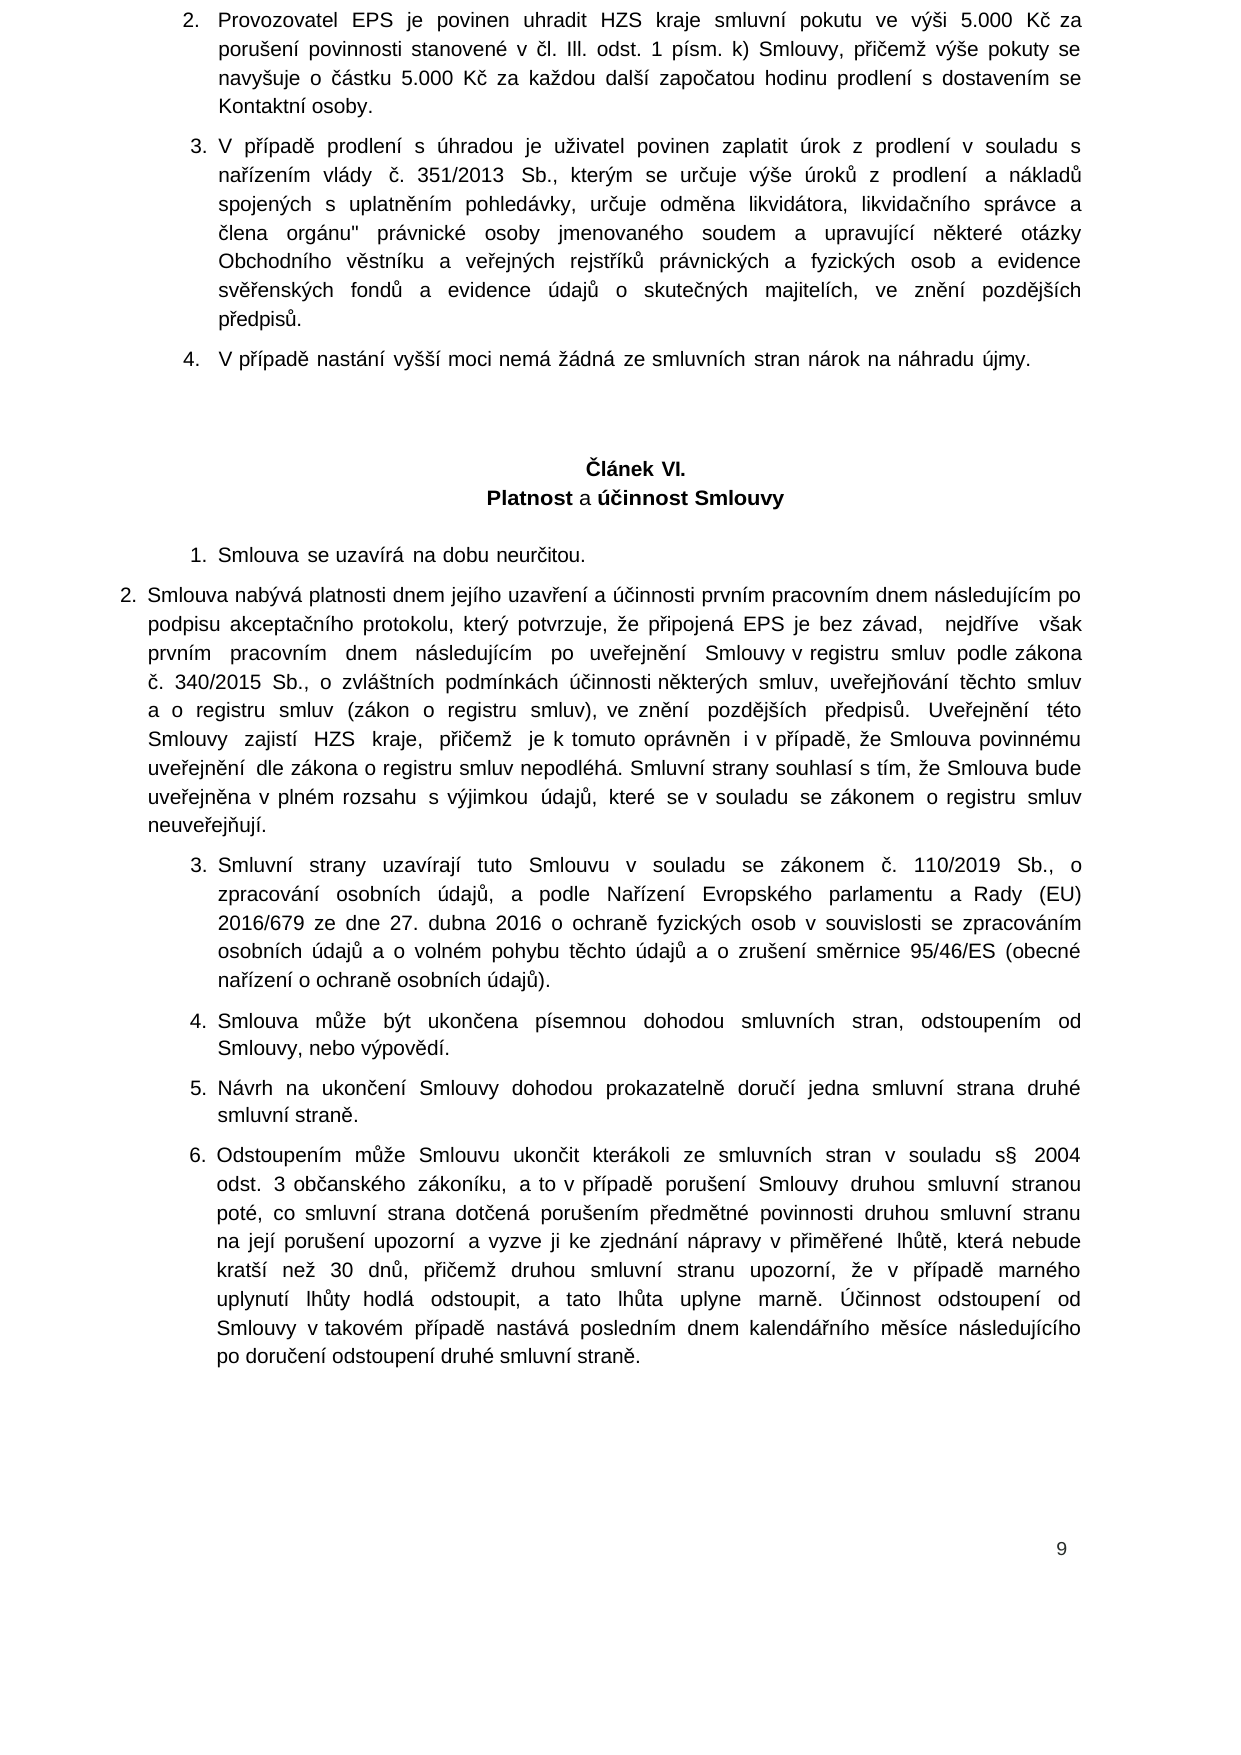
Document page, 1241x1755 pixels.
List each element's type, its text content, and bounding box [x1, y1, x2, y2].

list V případě nastání vyšší moci nemá žádná ze smluvních stran nárok na náhradu újmy. [183, 347, 1241, 371]
text Platnost a účinnost Smlouvy [148, 486, 1123, 509]
list Smlouva může být ukončena písemnou dohodou smluvních stran, odstoupením od Smlouvy, nebo výpovědí. [189, 1008, 1082, 1060]
subtitle Článek VI. [148, 457, 1124, 481]
list V případě prodlení s úhradou je uživatel povinen zaplatit úrok z prodlení v souladu s nařízením vlády č. 351/2013 Sb., kterým se určuje výše úroků z prodlení a nákladů spojených s uplatněním pohledávky, určuje odměna likvidátora, likvidačního správce a člena orgánu" právnické osoby jmenovaného soudem a upravující některé otázky Obchodního věstníku a veřejných rejstříků právnických a fyzických osob a evidence svěřenských fondů a evidence údajů o skutečných majitelích, ve znění pozdějších předpisů. [190, 134, 1082, 331]
list Odstoupením může Smlouvu ukončit kterákoli ze smluvních stran v souladu s§ 2004 odst. 3 občanského zákoníku, a to v případě porušení Smlouvy druhou smluvní stranou poté, co smluvní strana dotčená porušením předmětné povinnosti druhou smluvní stranu na její porušení upozorní a vyzve ji ke zjednání nápravy v přiměřené lhůtě, která nebude kratší než 30 dnů, přičemž druhou smluvní stranu upozorní, že v případě marného uplynutí lhůty hodlá odstoupit, a tato lhůta uplyne marně. Účinnost odstoupení od Smlouvy v takovém případě nastává posledním dnem kalendářního měsíce následujícího po doručení odstoupení druhé smluvní straně. [189, 1143, 1081, 1368]
list Smlouva se uzavírá na dobu neurčitou. [190, 543, 1241, 567]
list Smluvní strany uzavírají tuto Smlouvu v souladu se zákonem č. 110/2019 Sb., o zpracování osobních údajů, a podle Nařízení Evropského parlamentu a Rady (EU) 2016/679 ze dne 27. dubna 2016 o ochraně fyzických osob v souvislosti se zpracováním osobních údajů a o volném pohybu těchto údajů a o zrušení směrnice 95/46/ES (obecné nařízení o ochraně osobních údajů). [190, 853, 1082, 992]
list Návrh na ukončení Smlouvy dohodou prokazatelně doručí jedna smluvní strana druhé smluvní straně. [190, 1076, 1081, 1127]
list Provozovatel EPS je povinen uhradit HZS kraje smluvní pokutu ve výši 5.000 Kč za porušení povinnosti stanovené v čl. Ill. odst. 1 písm. k) Smlouvy, přičemž výše pokuty se navyšuje o částku 5.000 Kč za každou další započatou hodinu prodlení s dostavením se Kontaktní osoby. [182, 8, 1082, 118]
list Smlouva nabývá platnosti dnem jejího uzavření a účinnosti prvním pracovním dnem následujícím po podpisu akceptačního protokolu, který potvrzuje, že připojená EPS je bez závad, nejdříve však prvním pracovním dnem následujícím po uveřejnění Smlouvy v registru smluv podle zákona č. 340/2015 Sb., o zvláštních podmínkách účinnosti některých smluv, uveřejňování těchto smluv a o registru smluv (zákon o registru smluv), ve znění pozdějších předpisů. Uveřejnění této Smlouvy zajistí HZS kraje, přičemž je k tomuto oprávněn i v případě, že Smlouva povinnému uveřejnění dle zákona o registru smluv nepodléhá. Smluvní strany souhlasí s tím, že Smlouva bude uveřejněna v plném rozsahu s výjimkou údajů, které se v souladu se zákonem o registru smluv neuveřejňují. [120, 583, 1082, 837]
